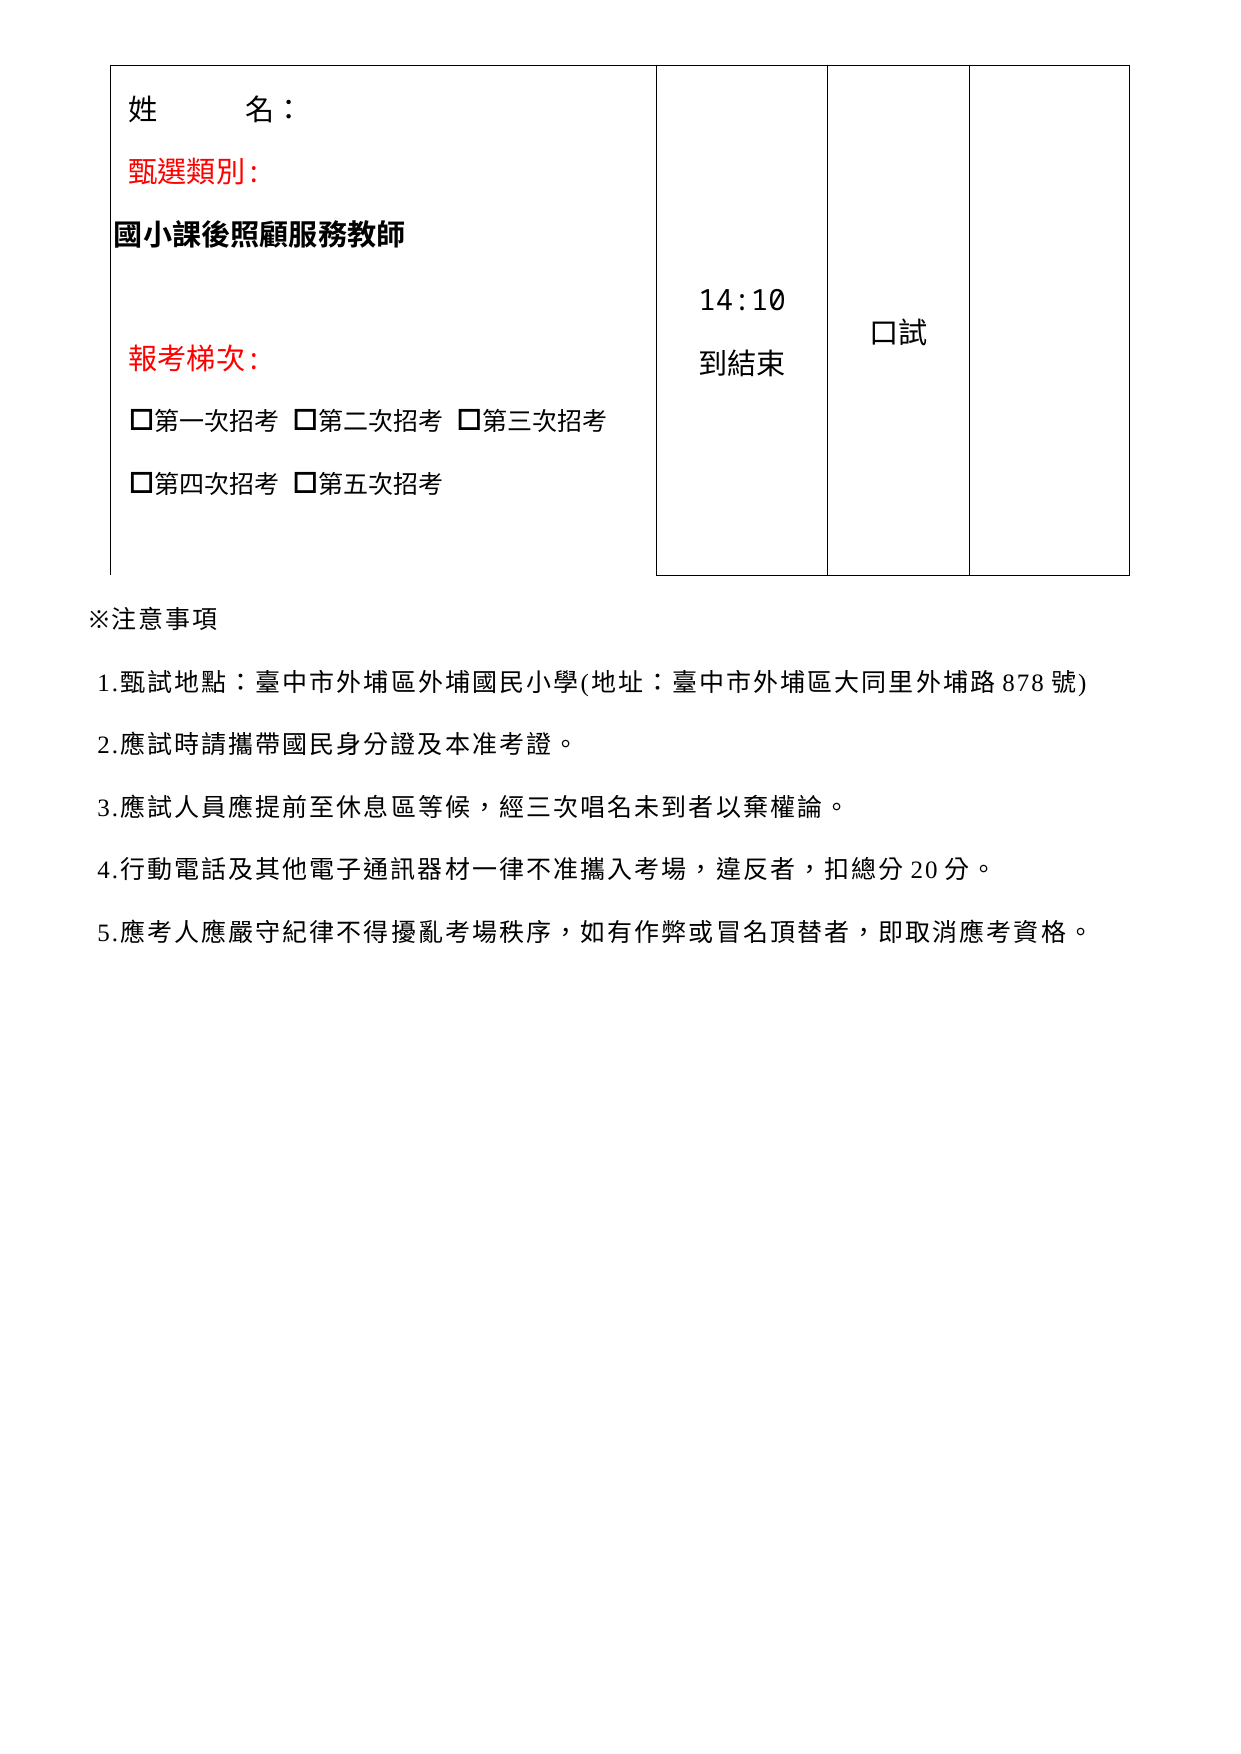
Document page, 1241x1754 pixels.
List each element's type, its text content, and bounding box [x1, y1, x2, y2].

text 5.應考人應嚴守紀律不得擾亂考場秩序，如有作弊或冒名頂替者，即取消應考資格。 [89, 889, 1152, 951]
text 4.行動電話及其他電子通訊器材一律不准攜入考場，違反者，扣總分20分。 [89, 826, 1152, 889]
text 2.應試時請攜帶國民身分證及本准考證。 [89, 701, 1152, 764]
text 3.應試人員應提前至休息區等候，經三次唱名未到者以棄權論。 [89, 764, 1152, 826]
table_cell 口試 [828, 66, 969, 575]
table_cell [970, 66, 1129, 575]
text 1.甄試地點：臺中市外埔區外埔國民小學(地址：臺中市外埔區大同里外埔路878號) [89, 639, 1152, 701]
text ※注意事項 [89, 576, 1152, 639]
table_cell 14:10 到結束 [657, 66, 827, 575]
table_header 111學年度臺中市外埔區外埔國民小學 課後照顧服務教師甄選准考證 准考證號碼： 姓 名： 甄選類別: 國小課後照顧服務教師 報考梯次: 第一次招考 第二次招考 第三次招考 第四次招考 第五次招考 [111, 66, 656, 575]
